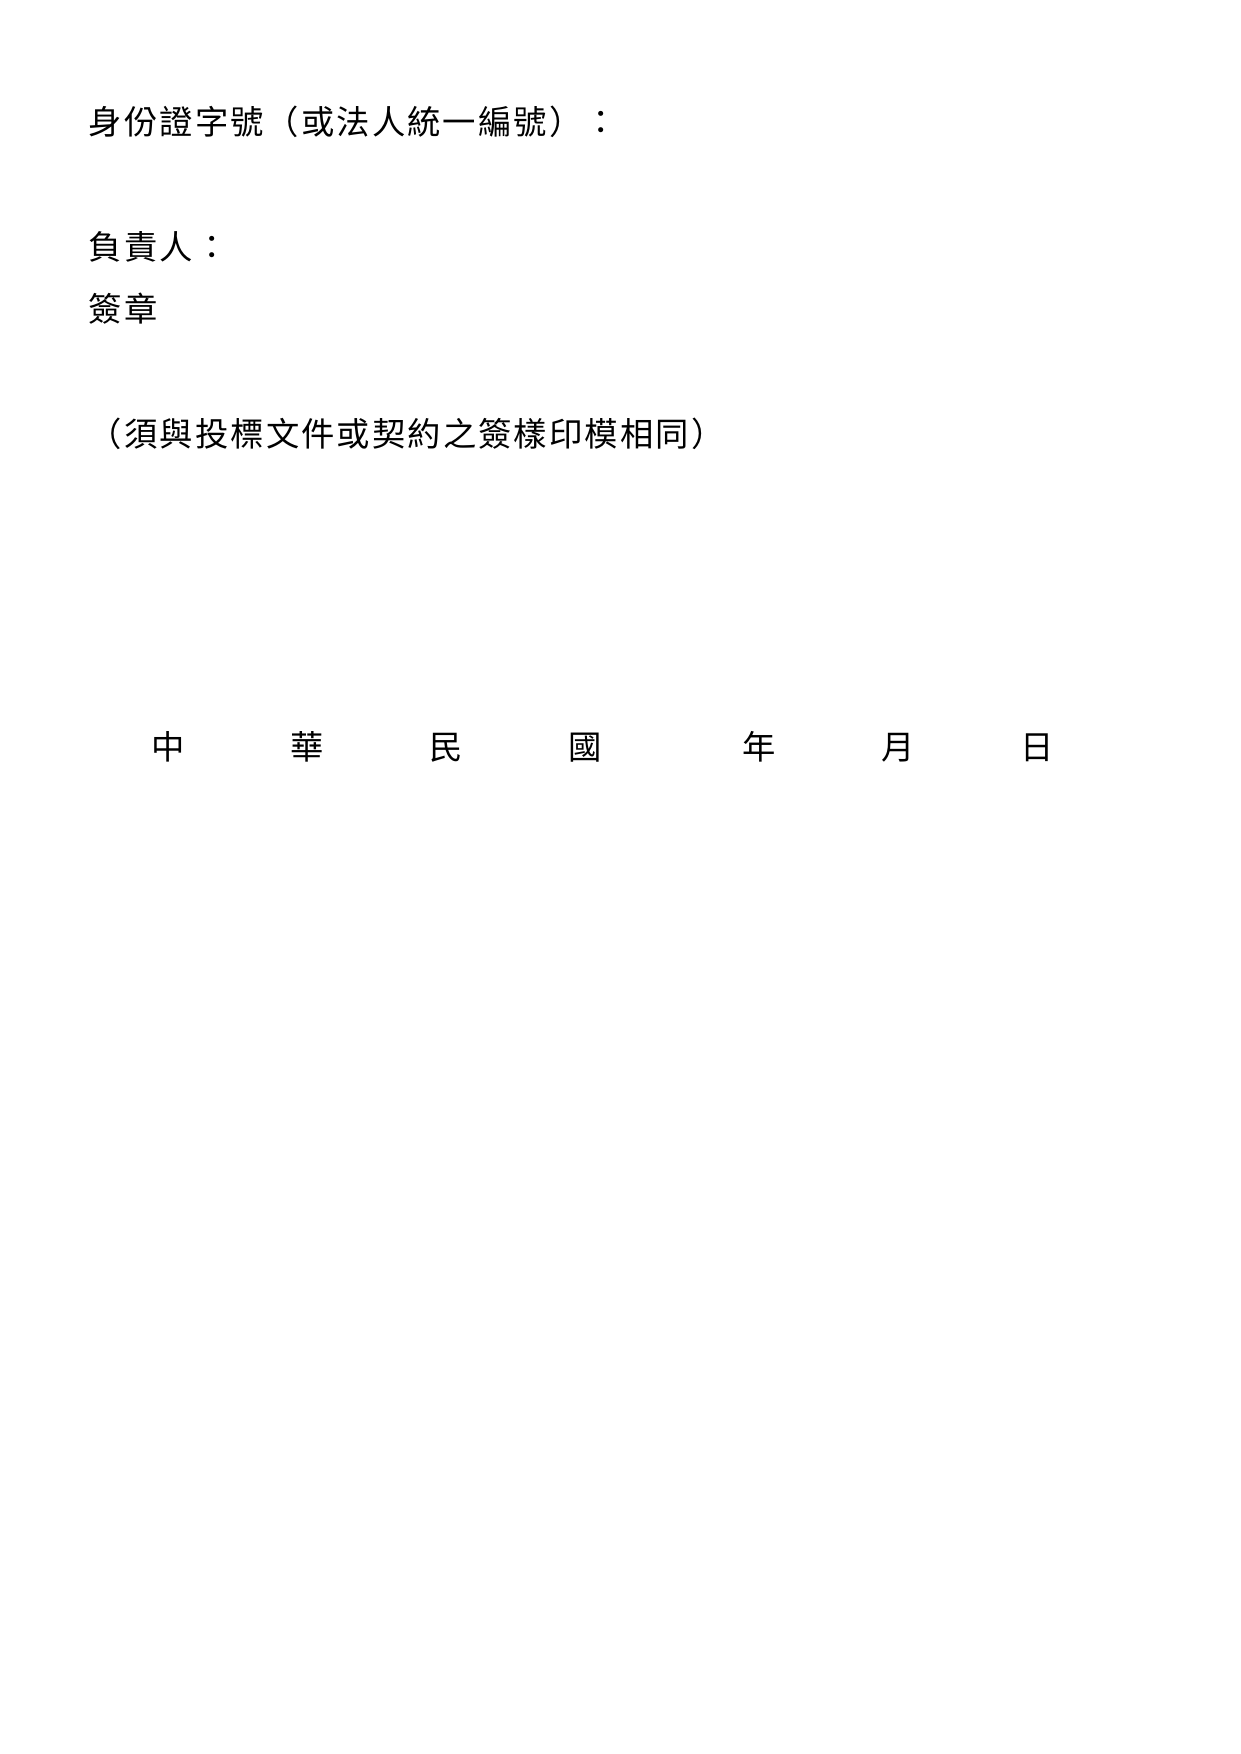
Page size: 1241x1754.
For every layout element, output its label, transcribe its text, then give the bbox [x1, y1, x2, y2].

text 中 華 民 國 年 月 日 [89, 703, 1152, 766]
text 負責人： 簽章 [89, 203, 1027, 328]
text （須與投標文件或契約之簽樣印模相同） [89, 391, 1027, 453]
text 身份證字號（或法人統一編號）： [89, 78, 1027, 141]
